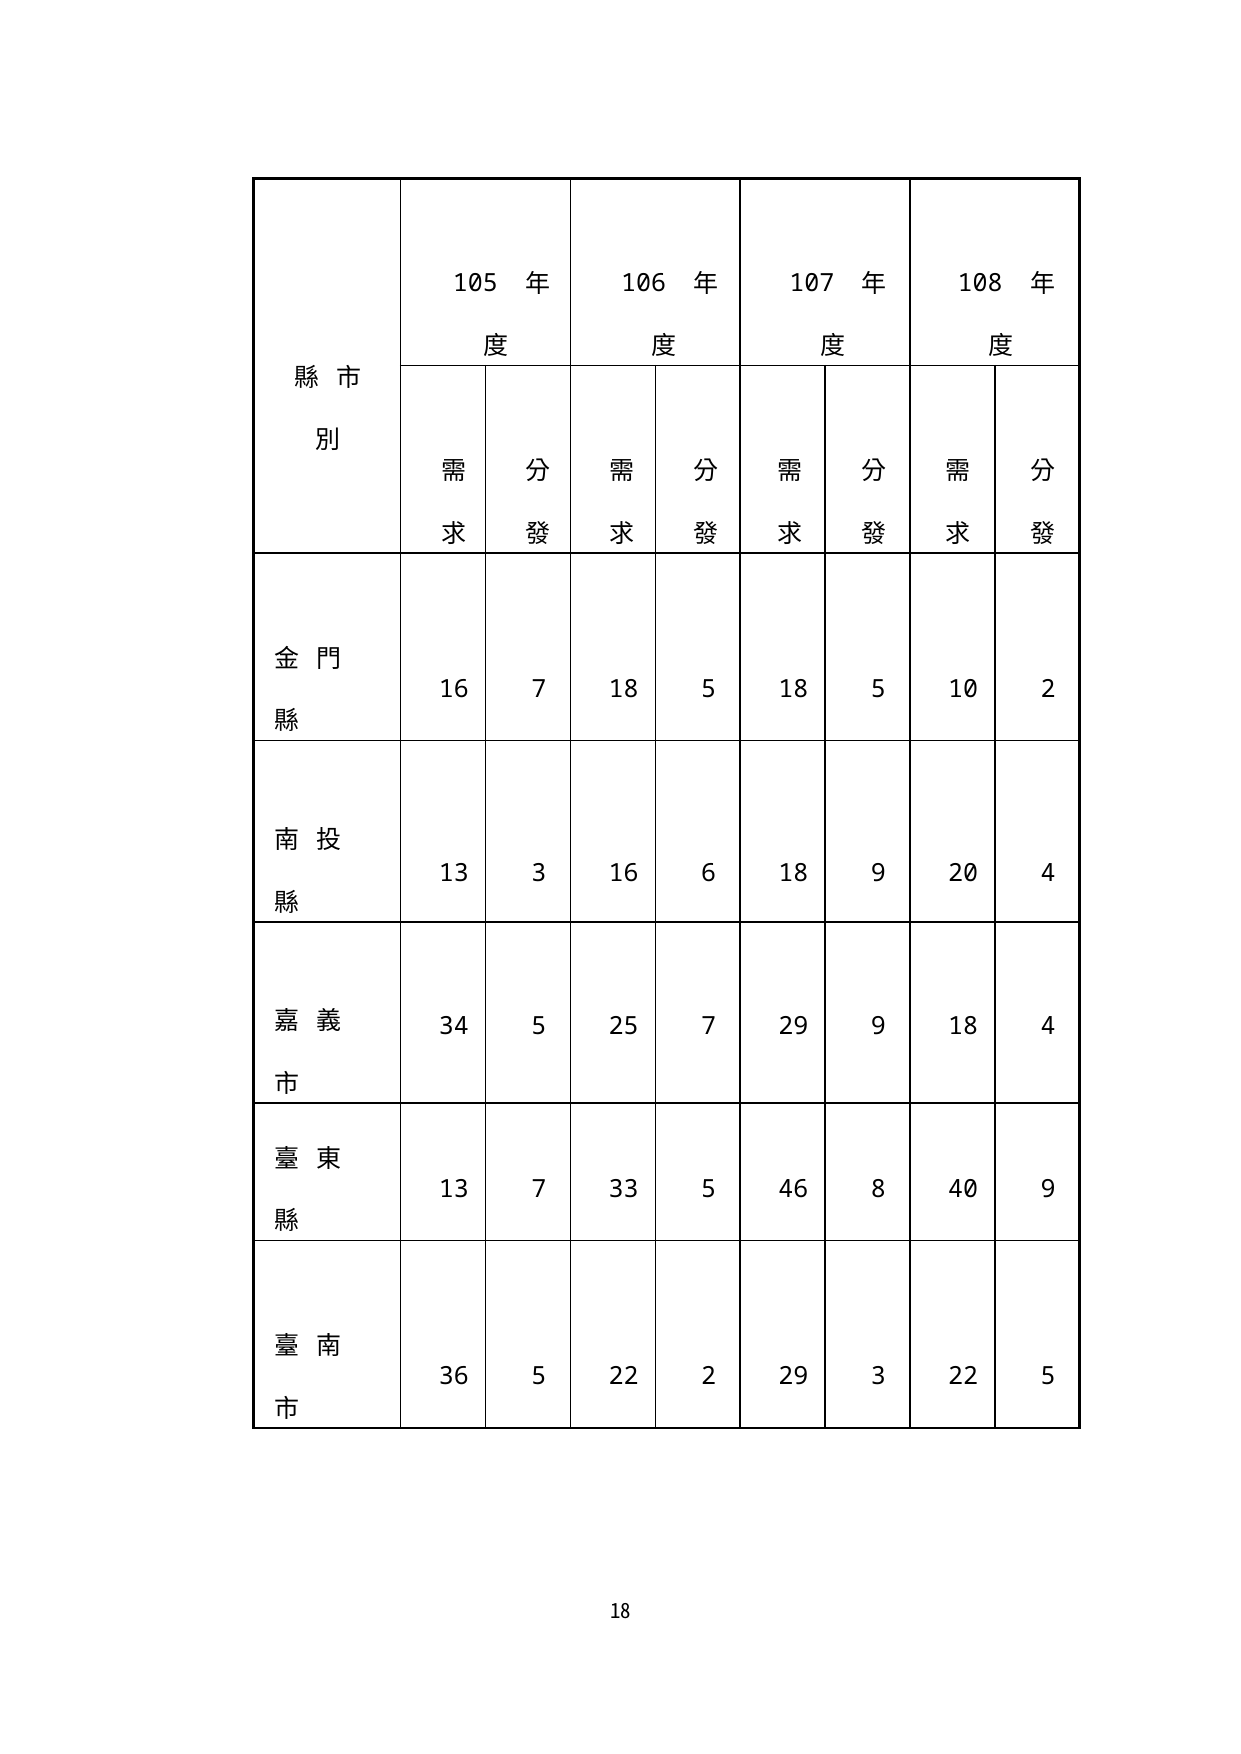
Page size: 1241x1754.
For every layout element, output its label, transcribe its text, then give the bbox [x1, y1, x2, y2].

table_cell 16 [571, 741, 655, 921]
table_cell 臺東縣 [255, 1104, 400, 1240]
table_cell 16 [401, 554, 485, 740]
table_cell 需求 [911, 366, 994, 552]
table_cell 5 [826, 554, 909, 740]
table_cell 5 [486, 1241, 570, 1427]
table_cell 4 [996, 923, 1078, 1102]
table_cell 金門縣 [255, 554, 400, 740]
table_cell 5 [656, 1104, 739, 1240]
table_header 縣市別 [255, 180, 400, 552]
table_cell 5 [486, 923, 570, 1102]
table_cell 5 [656, 554, 739, 740]
table_cell 40 [911, 1104, 994, 1240]
table_cell 18 [741, 554, 824, 740]
table_cell 22 [911, 1241, 994, 1427]
table_cell 33 [571, 1104, 655, 1240]
table_cell 29 [741, 923, 824, 1102]
table_cell 9 [826, 923, 909, 1102]
table_cell 3 [486, 741, 570, 921]
table_cell 2 [656, 1241, 739, 1427]
table_cell 9 [826, 741, 909, 921]
table_cell 7 [656, 923, 739, 1102]
table_cell 18 [911, 923, 994, 1102]
table_cell 分發 [486, 366, 570, 552]
table_header 106年度 [571, 180, 739, 365]
table_cell 34 [401, 923, 485, 1102]
table_cell 25 [571, 923, 655, 1102]
table_cell 7 [486, 554, 570, 740]
table_cell 3 [826, 1241, 909, 1427]
table_header 107年度 [741, 180, 909, 365]
table_cell 嘉義市 [255, 923, 400, 1102]
table_header 105年度 [401, 180, 570, 365]
table_cell 18 [571, 554, 655, 740]
table_cell 2 [996, 554, 1078, 740]
table_cell 29 [741, 1241, 824, 1427]
table_cell 南投縣 [255, 741, 400, 921]
table_cell 分發 [656, 366, 739, 552]
table_cell 46 [741, 1104, 824, 1240]
table_cell 10 [911, 554, 994, 740]
table_cell 13 [401, 741, 485, 921]
table_header 108年度 [911, 180, 1078, 365]
table_cell 8 [826, 1104, 909, 1240]
table_cell 5 [996, 1241, 1078, 1427]
table_cell 22 [571, 1241, 655, 1427]
table_cell 4 [996, 741, 1078, 921]
table_cell 9 [996, 1104, 1078, 1240]
table_cell 需求 [401, 366, 485, 552]
table_cell 分發 [996, 366, 1078, 552]
table_cell 6 [656, 741, 739, 921]
table_cell 臺南市 [255, 1241, 400, 1427]
table_cell 需求 [741, 366, 824, 552]
table_cell 需求 [571, 366, 655, 552]
table_cell 20 [911, 741, 994, 921]
table_cell 13 [401, 1104, 485, 1240]
table_cell 7 [486, 1104, 570, 1240]
table_cell 分發 [826, 366, 909, 552]
table_cell 18 [741, 741, 824, 921]
table_cell 36 [401, 1241, 485, 1427]
